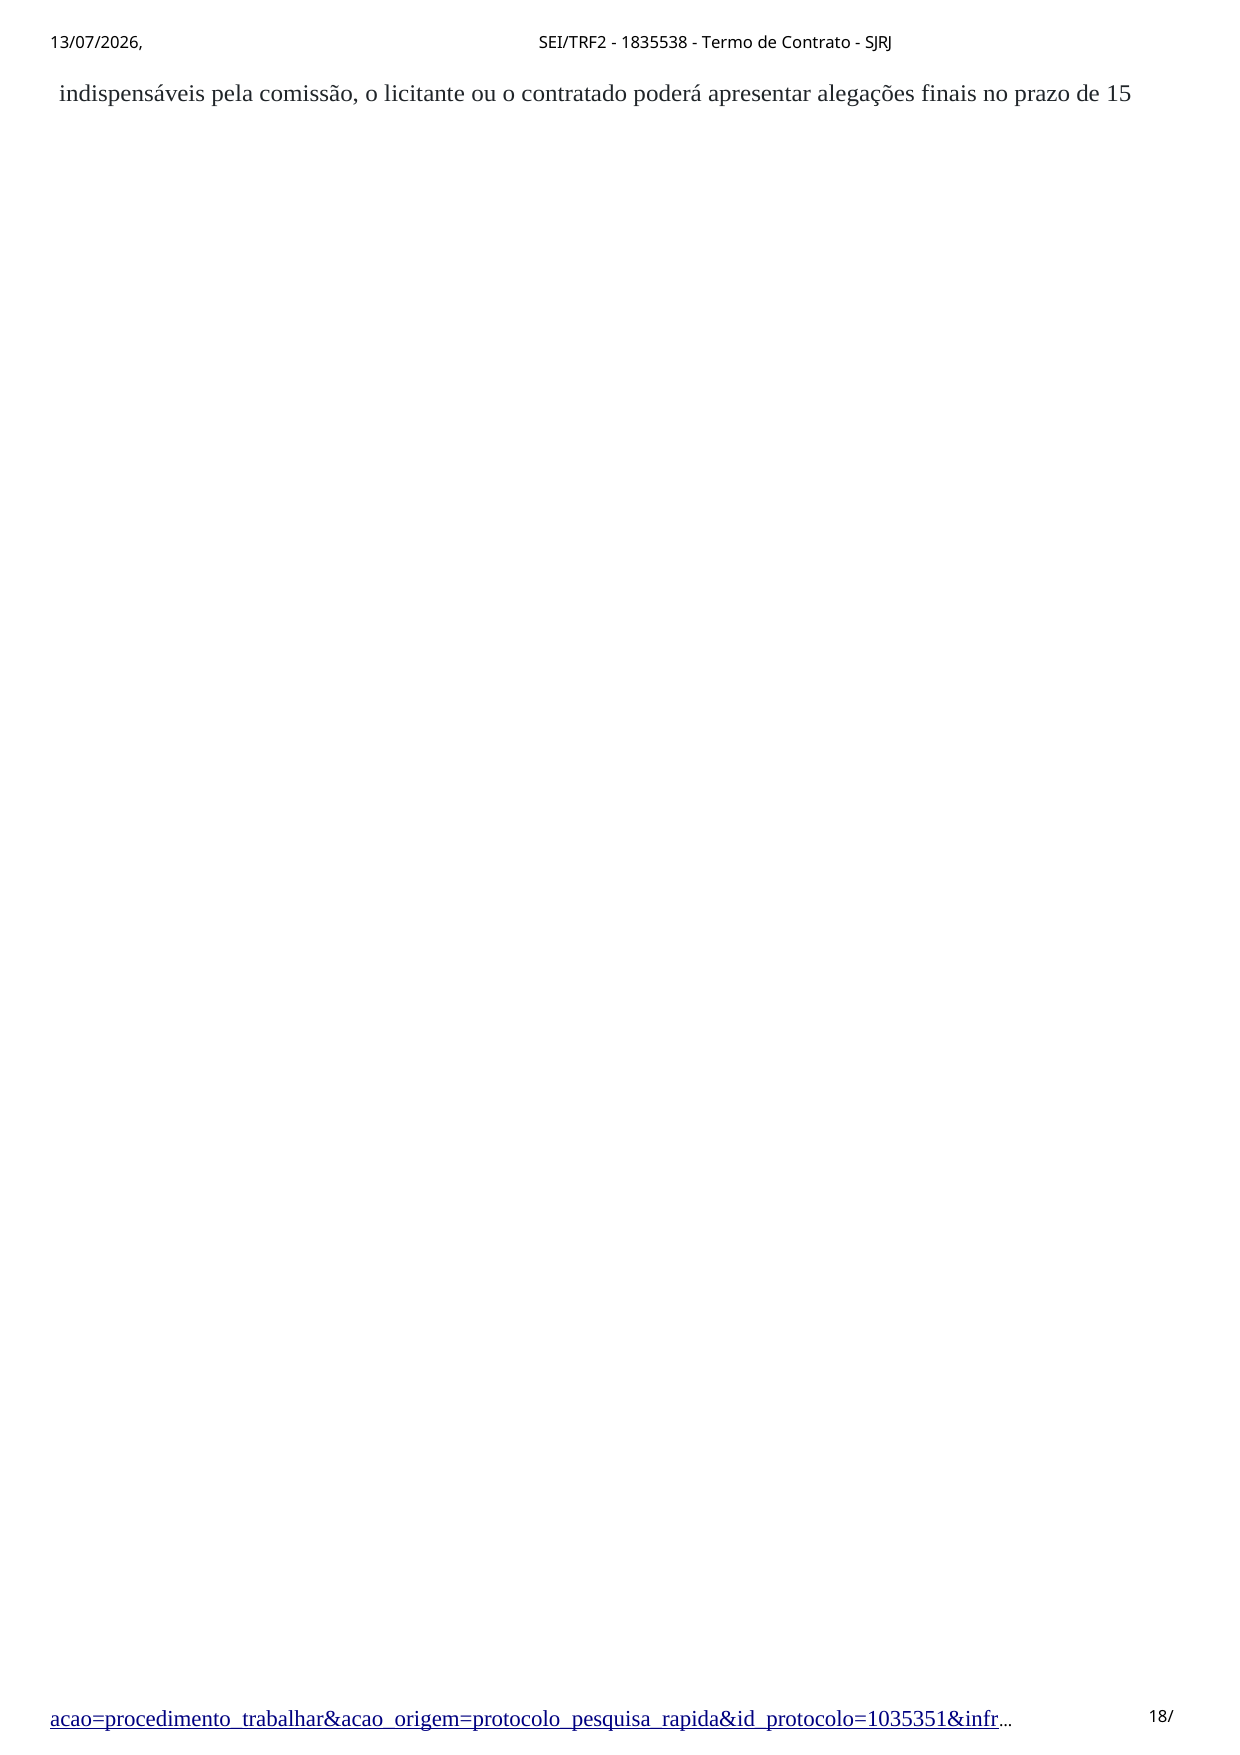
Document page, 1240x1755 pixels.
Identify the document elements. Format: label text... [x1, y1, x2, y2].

list indispensáveis pela comissão, o licitante ou o contratado poderá apresentar alegações finais no prazo de 15 [59, 79, 1195, 107]
